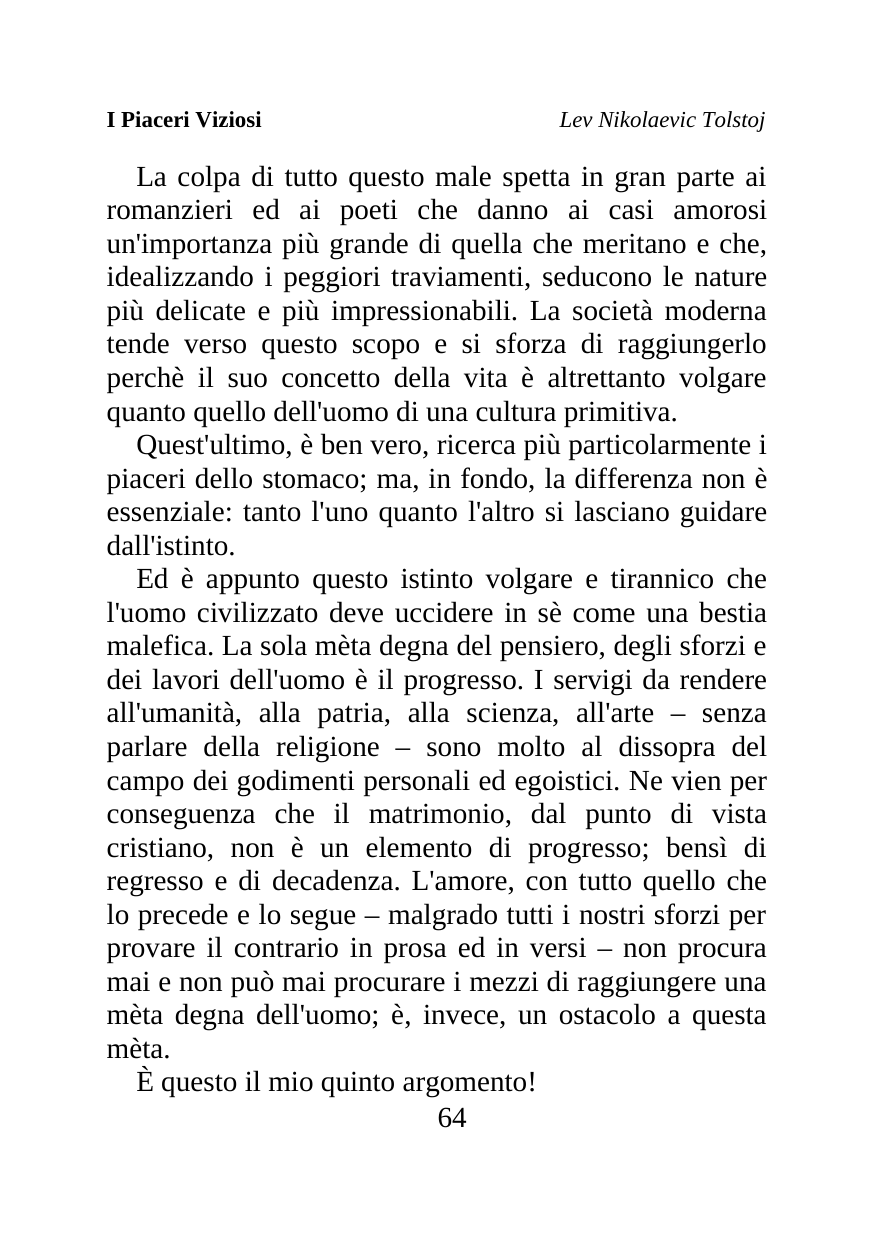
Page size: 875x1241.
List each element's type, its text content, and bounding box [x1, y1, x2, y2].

text Ed è appunto questo istinto volgare e tirannico che l'uomo civilizzato deve uccidere in sè come una bestia malefica. La sola mèta degna del pensiero, degli sforzi e dei lavori dell'uomo è il progresso. I servigi da rendere all'umanità, alla patria, alla scienza, all'arte – senza parlare della religione – sono molto al dissopra del campo dei godimenti personali ed egoistici. Ne vien per conseguenza che il matrimonio, dal punto di vista cristiano, non è un elemento di progresso; bensì di regresso e di decadenza. L'amore, con tutto quello che lo precede e lo segue – malgrado tutti i nostri sforzi per provare il contrario in prosa ed in versi – non procura mai e non può mai procurare i mezzi di raggiungere una mèta degna dell'uomo; è, invece, un ostacolo a questa mèta. [106, 561, 768, 1064]
text Quest'ultimo, è ben vero, ricerca più particolarmente i piaceri dello stomaco; ma, in fondo, la differenza non è essenziale: tanto l'uno quanto l'altro si lasciano guidare dall'istinto. [106, 427, 768, 561]
text La colpa di tutto questo male spetta in gran parte ai romanzieri ed ai poeti che danno ai casi amorosi un'importanza più grande di quella che meritano e che, idealizzando i peggiori traviamenti, seducono le nature più delicate e più impressionabili. La società moderna tende verso questo scopo e si sforza di raggiungerlo perchè il suo concetto della vita è altrettanto volgare quanto quello dell'uomo di una cultura primitiva. [106, 159, 768, 427]
text È questo il mio quinto argomento! [106, 1064, 768, 1098]
